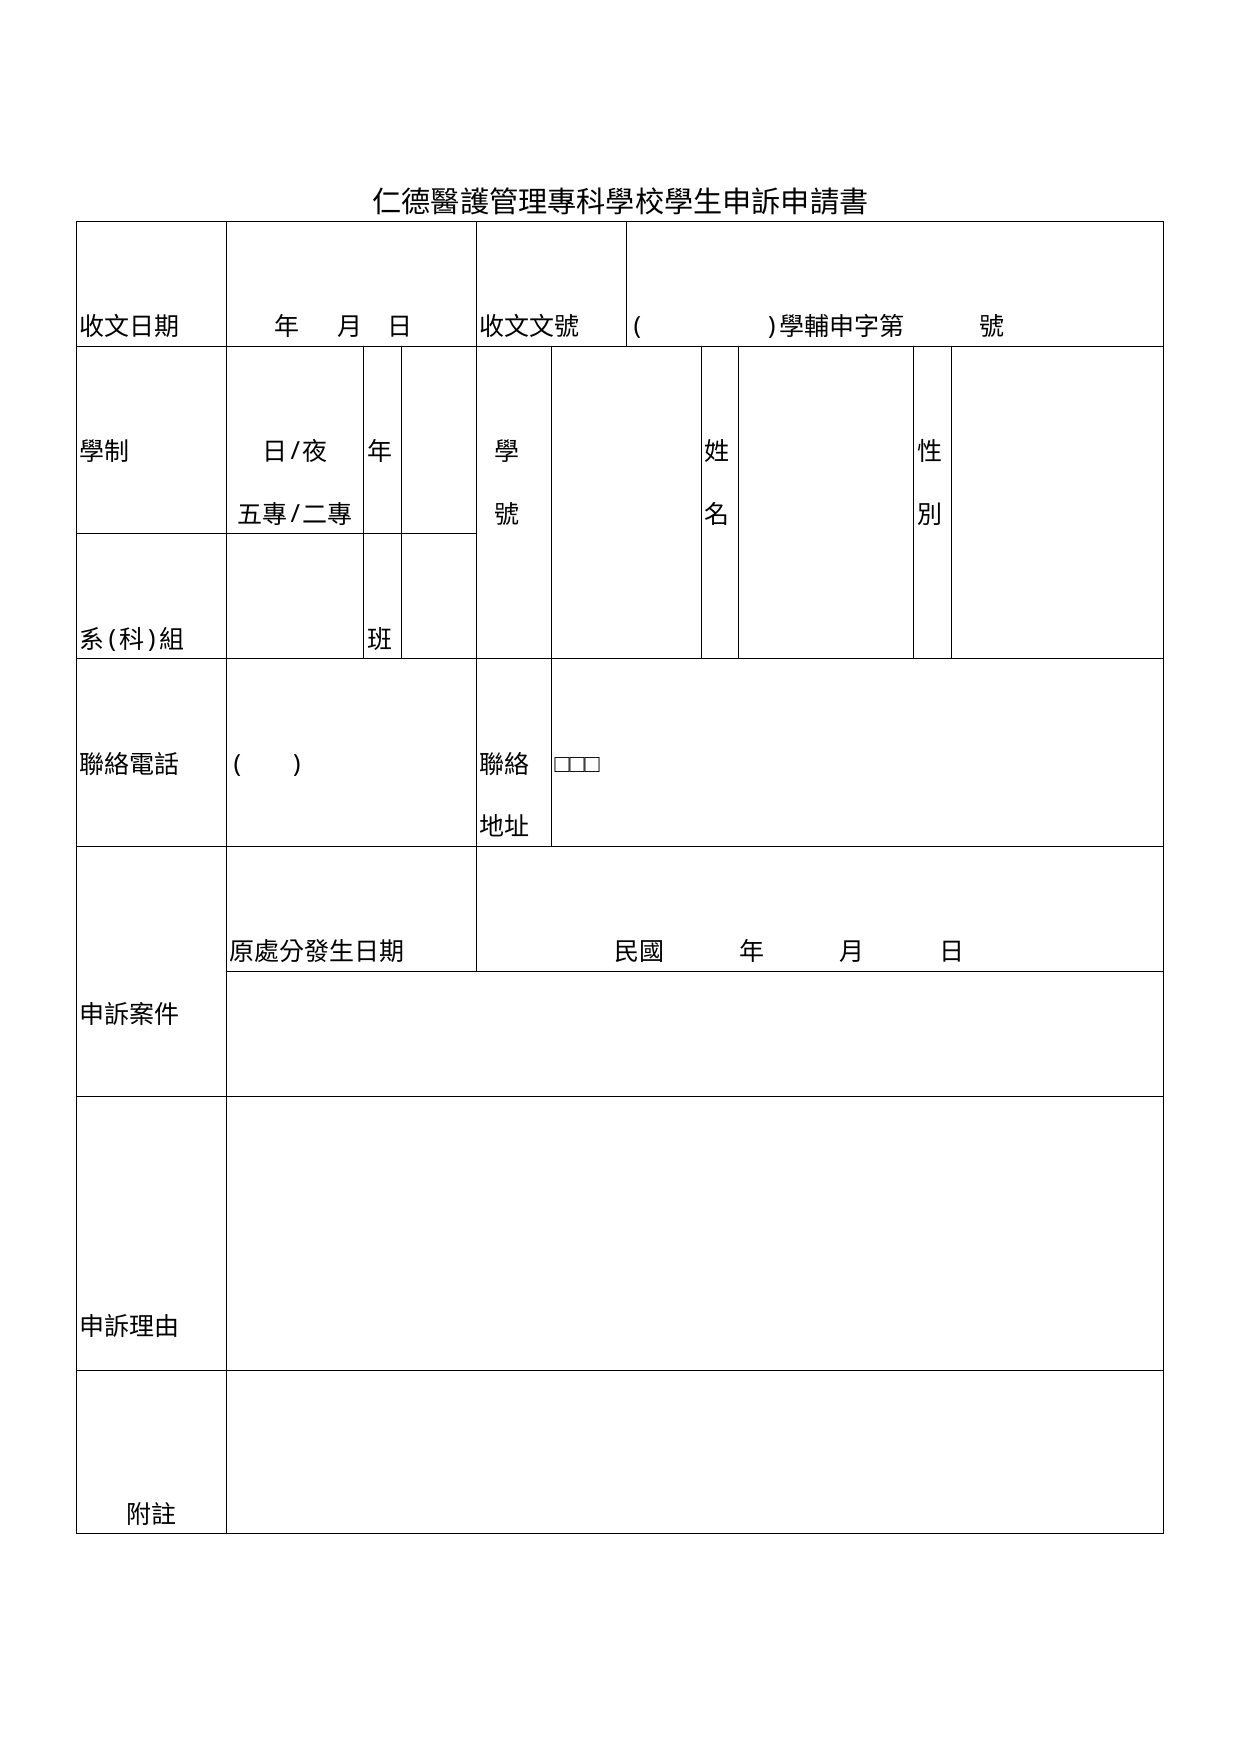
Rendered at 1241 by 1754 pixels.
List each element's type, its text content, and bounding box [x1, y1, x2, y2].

table_cell 附註 [77, 1371, 226, 1533]
table_cell 聯絡電話 [77, 659, 226, 846]
table_cell 民國 年 月 日 [477, 847, 1163, 971]
table_cell [552, 347, 701, 658]
table_cell □□□ [552, 659, 1163, 846]
table_cell 班 [364, 534, 401, 658]
table_header 收文文號 [477, 222, 626, 346]
table_cell [227, 1097, 1163, 1370]
table_cell ( ) [227, 659, 476, 846]
table_cell 申訴理由 [77, 1097, 226, 1370]
table_cell [227, 1371, 1163, 1533]
table_cell [227, 534, 363, 658]
table_cell 學制 [77, 347, 226, 533]
table_cell 申訴案件 [77, 847, 226, 1096]
table_header 年 月 日 [227, 222, 476, 346]
table_cell [952, 347, 1163, 658]
table_cell [402, 347, 476, 533]
table_cell 日/夜 五專/二專 [227, 347, 363, 533]
table_cell 姓名 [702, 347, 738, 658]
table_cell 聯絡 地址 [477, 659, 551, 846]
table_cell 年 [364, 347, 401, 533]
table_cell [402, 534, 476, 658]
table_header ( )學輔申字第 號 [627, 222, 1163, 346]
table_cell 系(科)組 [77, 534, 226, 658]
text 仁德醫護管理專科學校學生申訴申請書 [187, 158, 1053, 221]
table_cell [739, 347, 913, 658]
table_header 收文日期 [77, 222, 226, 346]
table_cell 原處分發生日期 [227, 847, 476, 971]
table_cell 學 號 [477, 347, 551, 658]
table_cell [227, 972, 1163, 1096]
table_cell 性別 [914, 347, 951, 658]
